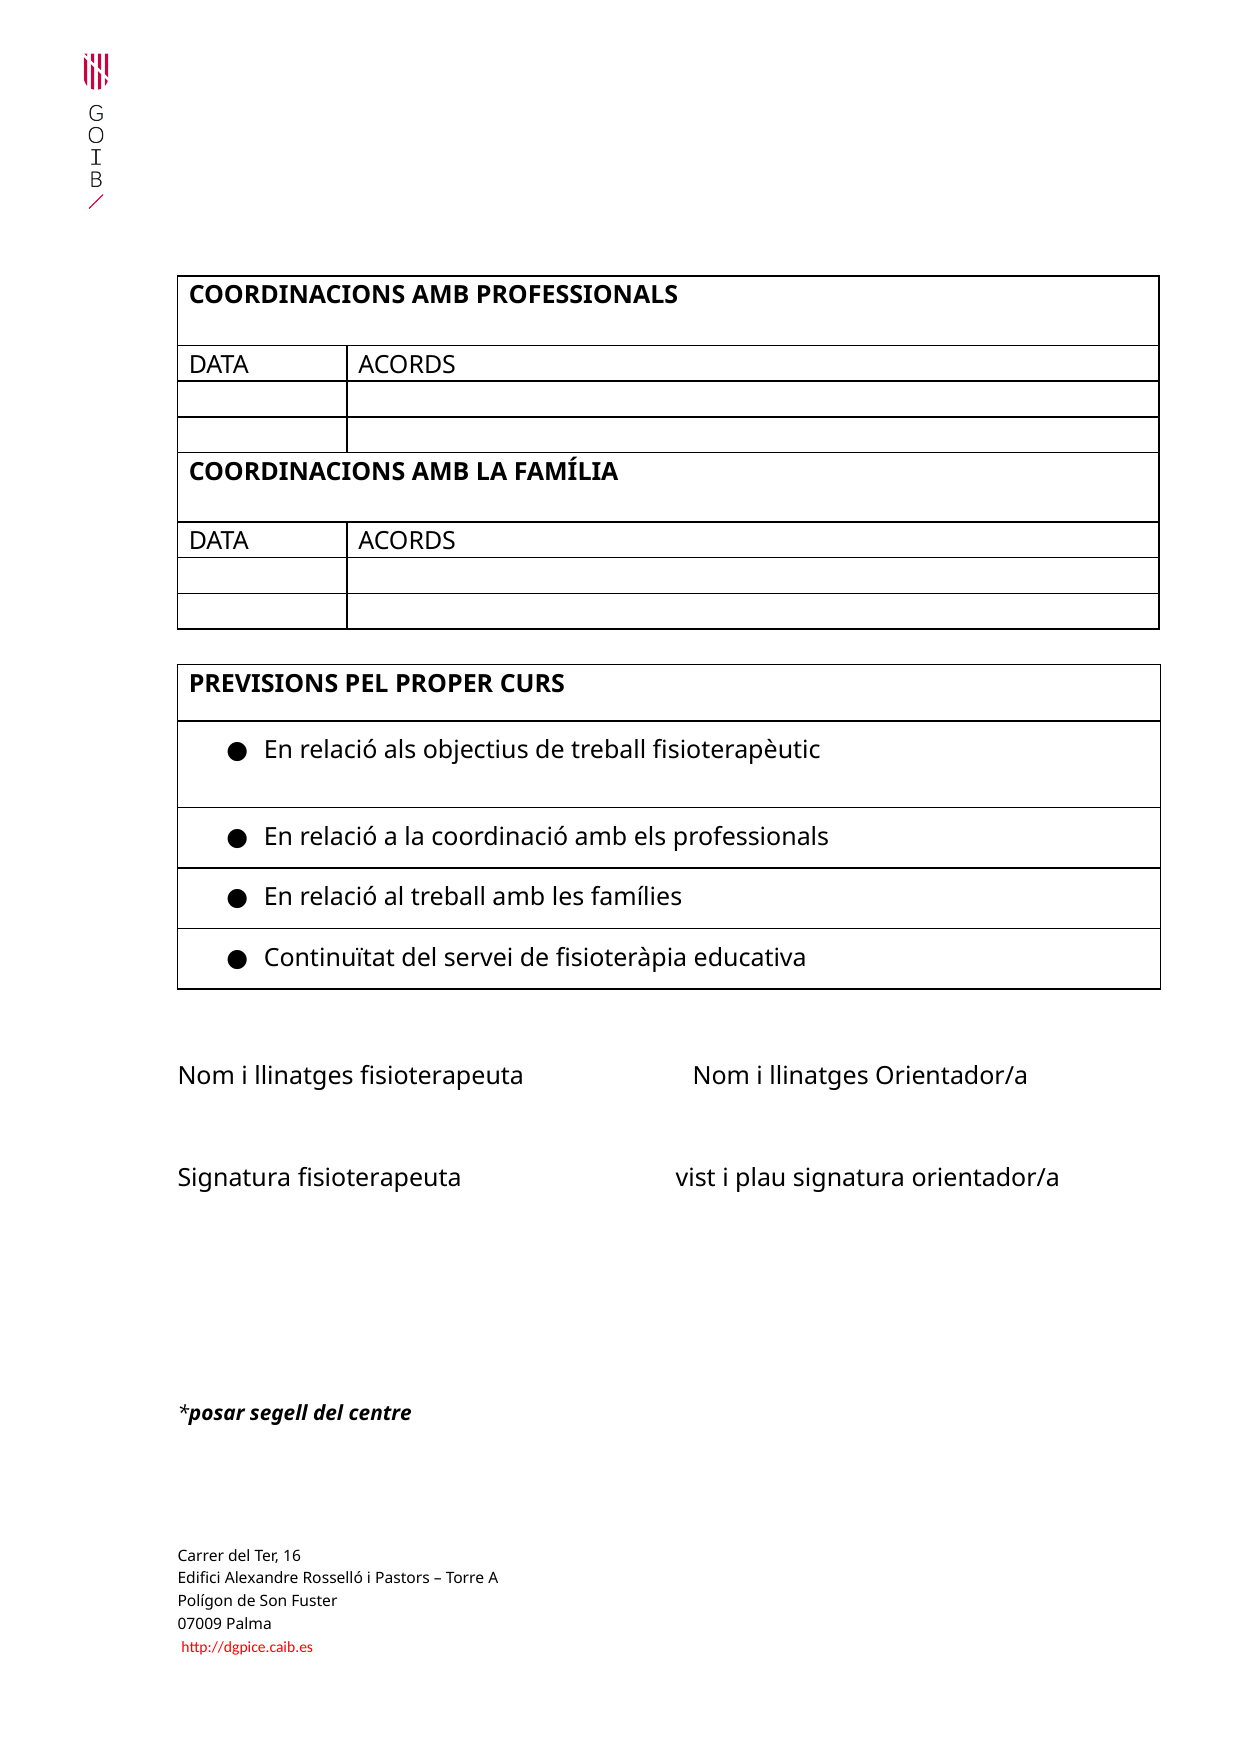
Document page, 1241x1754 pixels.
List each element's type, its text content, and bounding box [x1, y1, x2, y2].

table_cell ACORDS [348, 346, 1158, 380]
table_cell [178, 558, 346, 592]
table_cell DATA [178, 346, 346, 380]
table_header PREVISIONS PEL PROPER CURS [178, 665, 1160, 720]
table_cell [348, 418, 1158, 452]
table_cell [348, 382, 1158, 416]
text *posar segell del centre [177, 1398, 1063, 1427]
table_cell En relació a la coordinació amb els professionals [178, 808, 1160, 867]
table_cell En relació al treball amb les famílies [178, 869, 1160, 928]
table_cell COORDINACIONS AMB LA FAMÍLIA [178, 453, 1158, 521]
text Signatura fisioterapeuta vist i plau signatura orientador/a [177, 1160, 1063, 1194]
table_cell [178, 594, 346, 628]
table_cell [348, 594, 1158, 628]
table_cell COORDINACIONS AMB PROFESSIONALS [178, 277, 1158, 345]
table_cell DATA [178, 523, 346, 557]
table_cell [178, 418, 346, 452]
table_cell Continuïtat del servei de fisioteràpia educativa [178, 929, 1160, 988]
table_cell ACORDS [348, 523, 1158, 557]
table_cell [348, 558, 1158, 592]
table_cell [178, 382, 346, 416]
text Nom i llinatges fisioterapeuta Nom i llinatges Orientador/a [177, 1058, 1063, 1092]
table_cell En relació als objectius de treball fisioterapèutic [178, 722, 1160, 807]
picture [62, 36, 130, 232]
